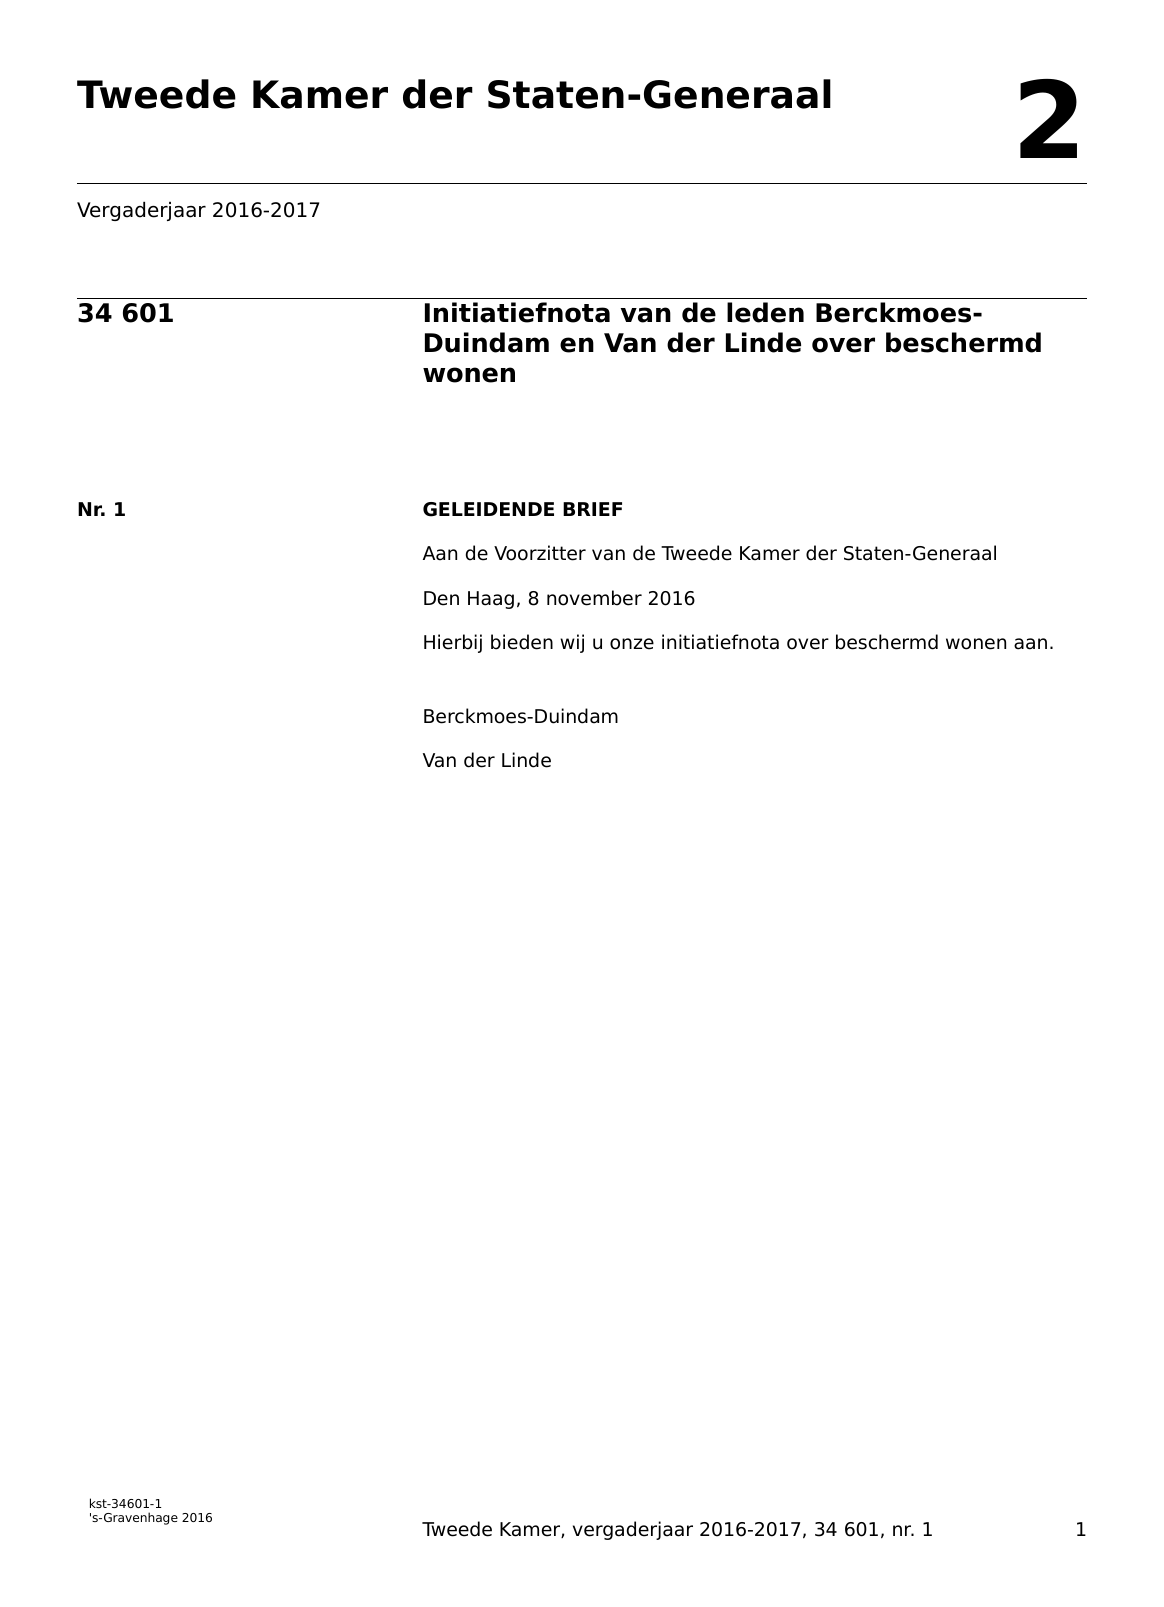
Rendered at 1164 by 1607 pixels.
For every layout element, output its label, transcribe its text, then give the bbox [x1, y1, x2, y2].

text Berckmoes-Duindam Van der Linde [422, 683, 1087, 771]
text Hierbij bieden wij u onze initiatiefnota over beschermd wonen aan. [422, 632, 1087, 653]
text Den Haag, 8 november 2016 [422, 587, 1087, 609]
text Aan de Voorzitter van de Tweede Kamer der Staten-Generaal [422, 543, 1087, 565]
table_header 2 [886, 59, 1087, 183]
subtitle 34 601 Initiatiefnota van de leden Berckmoes-Duindam en Van der Linde over beschermd wonen [77, 299, 1087, 388]
table_header Tweede Kamer der Staten-Generaal [77, 59, 886, 183]
table_cell Vergaderjaar 2016-2017 [77, 184, 1087, 298]
text 's-Gravenhage 2016 [88, 1511, 323, 1525]
subtitle Nr. 1 GELEIDENDE BRIEF [77, 499, 1087, 521]
text kst-34601-1 [88, 1497, 323, 1511]
